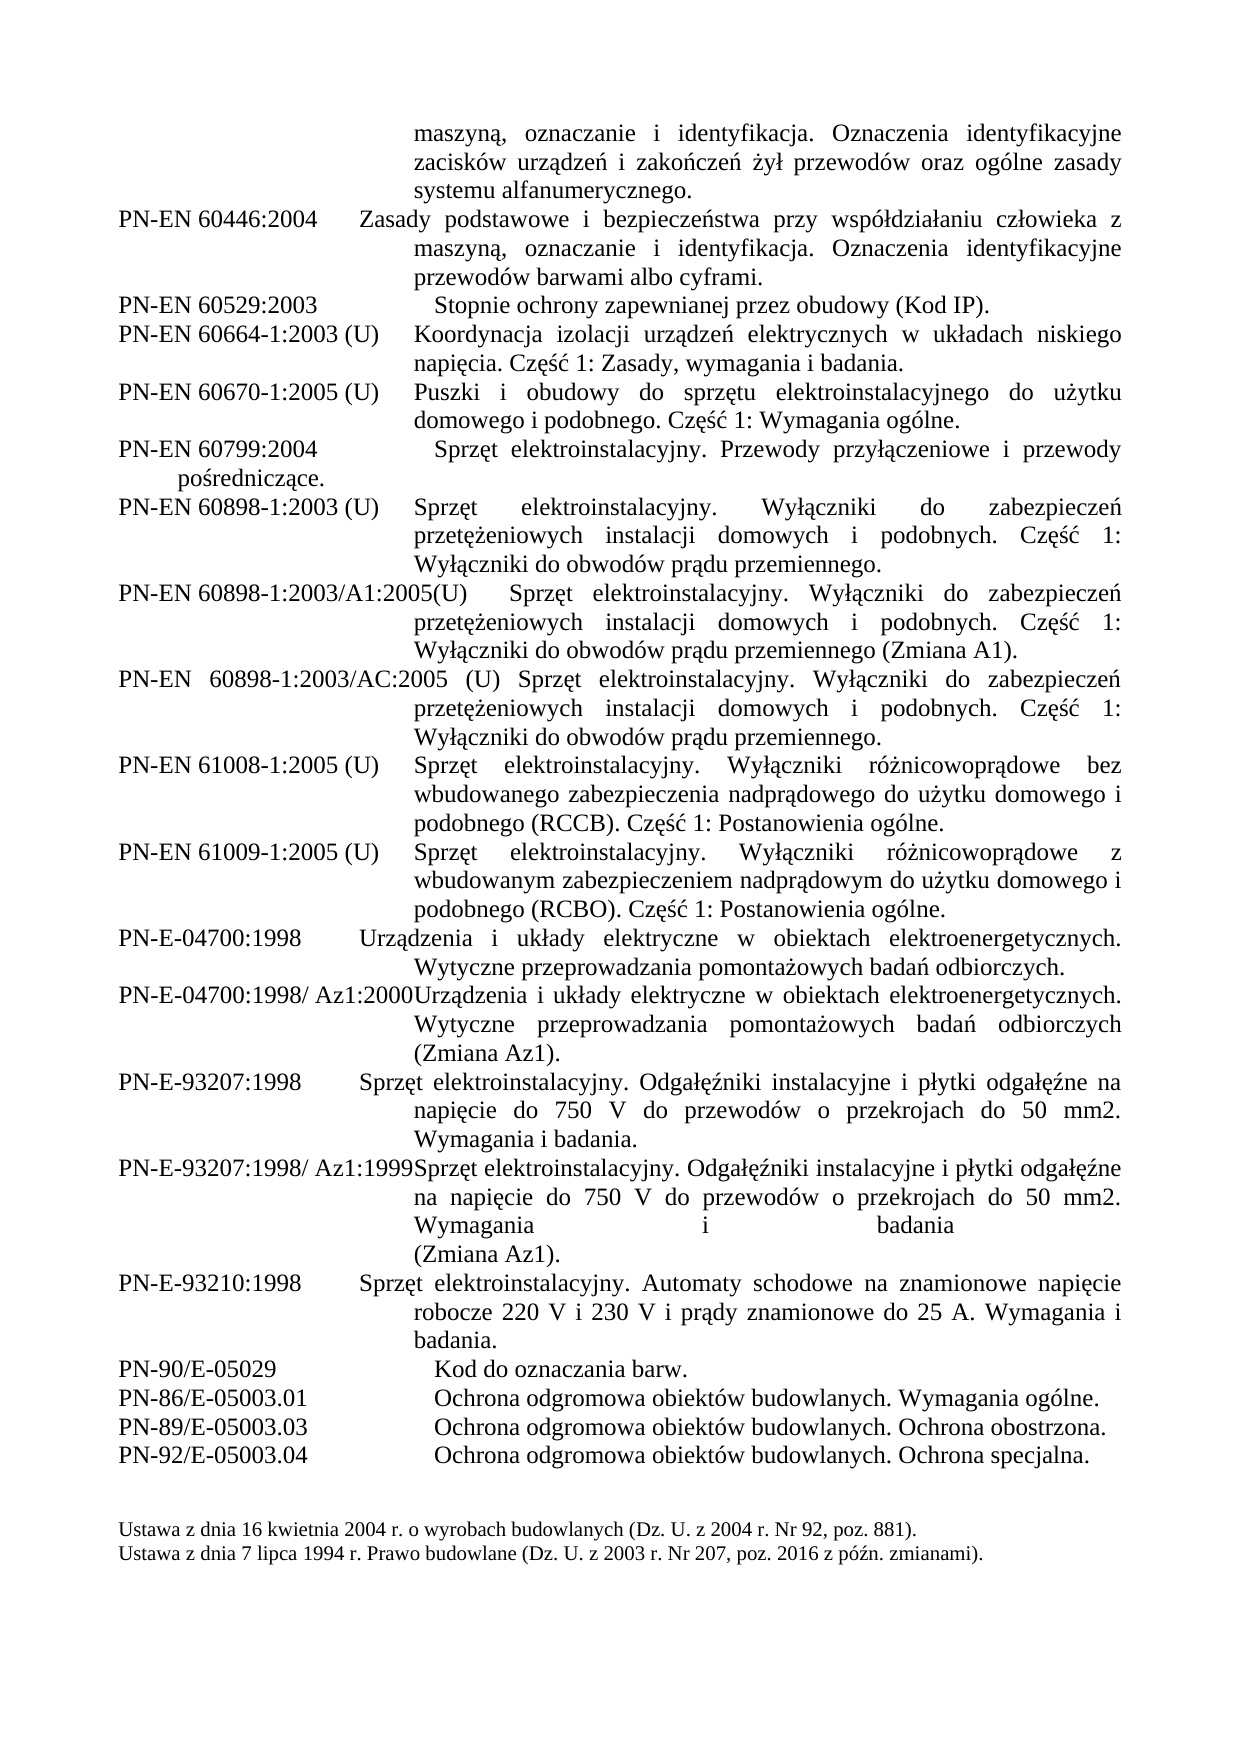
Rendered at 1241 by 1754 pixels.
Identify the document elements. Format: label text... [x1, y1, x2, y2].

text PN-E-93207:1998 Sprzęt elektroinstalacyjny. Odgałęźniki instalacyjne i płytki odgałęźne na napięcie do 750 V do przewodów o przekrojach do 50 mm2. Wymagania i badania. [118, 1067, 1122, 1153]
text PN-EN 60664-1:2003 (U) Koordynacja izolacji urządzeń elektrycznych w układach niskiego napięcia. Część 1: Zasady, wymagania i badania. [118, 319, 1122, 377]
text PN-E-04700:1998/ Az1:2000 Urządzenia i układy elektryczne w obiektach elektroenergetycznych. Wytyczne przeprowadzania pomontażowych badań odbiorczych (Zmiana Az1). [118, 981, 1122, 1067]
text PN-EN 60446:2004 Zasady podstawowe i bezpieczeństwa przy współdziałaniu człowieka z maszyną, oznaczanie i identyfikacja. Oznaczenia identyfikacyjne przewodów barwami albo cyframi. [118, 204, 1122, 291]
text PN-89/E-05003.03 Ochrona odgromowa obiektów budowlanych. Ochrona obostrzona. [118, 1412, 1122, 1441]
text PN-86/E-05003.01 Ochrona odgromowa obiektów budowlanych. Wymagania ogólne. [118, 1383, 1122, 1412]
text PN-EN 61008-1:2005 (U) Sprzęt elektroinstalacyjny. Wyłączniki różnicowoprądowe bez wbudowanego zabezpieczenia nadprądowego do użytku domowego i podobnego (RCCB). Część 1: Postanowienia ogólne. [118, 751, 1122, 837]
text PN-E-93210:1998 Sprzęt elektroinstalacyjny. Automaty schodowe na znamionowe napięcie robocze 220 V i 230 V i prądy znamionowe do 25 A. Wymagania i badania. [118, 1268, 1122, 1354]
text PN-90/E-05029 Kod do oznaczania barw. [118, 1354, 1122, 1383]
text maszyną, oznaczanie i identyfikacja. Oznaczenia identyfikacyjne zacisków urządzeń i zakończeń żył przewodów oraz ogólne zasady systemu alfanumerycznego. [118, 118, 1122, 204]
text PN-EN 61009-1:2005 (U) Sprzęt elektroinstalacyjny. Wyłączniki różnicowoprądowe z wbudowanym zabezpieczeniem nadprądowym do użytku domowego i podobnego (RCBO). Część 1: Postanowienia ogólne. [118, 837, 1122, 923]
text PN-E-93207:1998/ Az1:1999 Sprzęt elektroinstalacyjny. Odgałęźniki instalacyjne i płytki odgałęźne na napięcie do 750 V do przewodów o przekrojach do 50 mm2. Wymagania i badania (Zmiana Az1). [118, 1153, 1122, 1268]
text PN-92/E-05003.04 Ochrona odgromowa obiektów budowlanych. Ochrona specjalna. [118, 1441, 1122, 1469]
text PN-EN 60898-1:2003/AC:2005 (U) Sprzęt elektroinstalacyjny. Wyłączniki do zabezpieczeń przetężeniowych instalacji domowych i podobnych. Część 1: Wyłączniki do obwodów prądu przemiennego. [118, 664, 1122, 751]
text PN-EN 60799:2004 Sprzęt elektroinstalacyjny. Przewody przyłączeniowe i przewody pośredniczące. [118, 434, 1122, 492]
text Ustawa z dnia 7 lipca 1994 r. Prawo budowlane (Dz. U. z 2003 r. Nr 207, poz. 2016 z późn. zmianami). [118, 1541, 1122, 1565]
text PN-E-04700:1998 Urządzenia i układy elektryczne w obiektach elektroenergetycznych. Wytyczne przeprowadzania pomontażowych badań odbiorczych. [118, 923, 1122, 981]
text PN-EN 60898-1:2003 (U) Sprzęt elektroinstalacyjny. Wyłączniki do zabezpieczeń przetężeniowych instalacji domowych i podobnych. Część 1: Wyłączniki do obwodów prądu przemiennego. [118, 492, 1122, 578]
text PN-EN 60898-1:2003/A1:2005(U) Sprzęt elektroinstalacyjny. Wyłączniki do zabezpieczeń przetężeniowych instalacji domowych i podobnych. Część 1: Wyłączniki do obwodów prądu przemiennego (Zmiana A1). [118, 578, 1122, 664]
text PN-EN 60670-1:2005 (U) Puszki i obudowy do sprzętu elektroinstalacyjnego do użytku domowego i podobnego. Część 1: Wymagania ogólne. [118, 377, 1122, 434]
text Ustawa z dnia 16 kwietnia 2004 r. o wyrobach budowlanych (Dz. U. z 2004 r. Nr 92, poz. 881). [118, 1517, 1122, 1541]
text PN-EN 60529:2003 Stopnie ochrony zapewnianej przez obudowy (Kod IP). [118, 291, 1122, 319]
